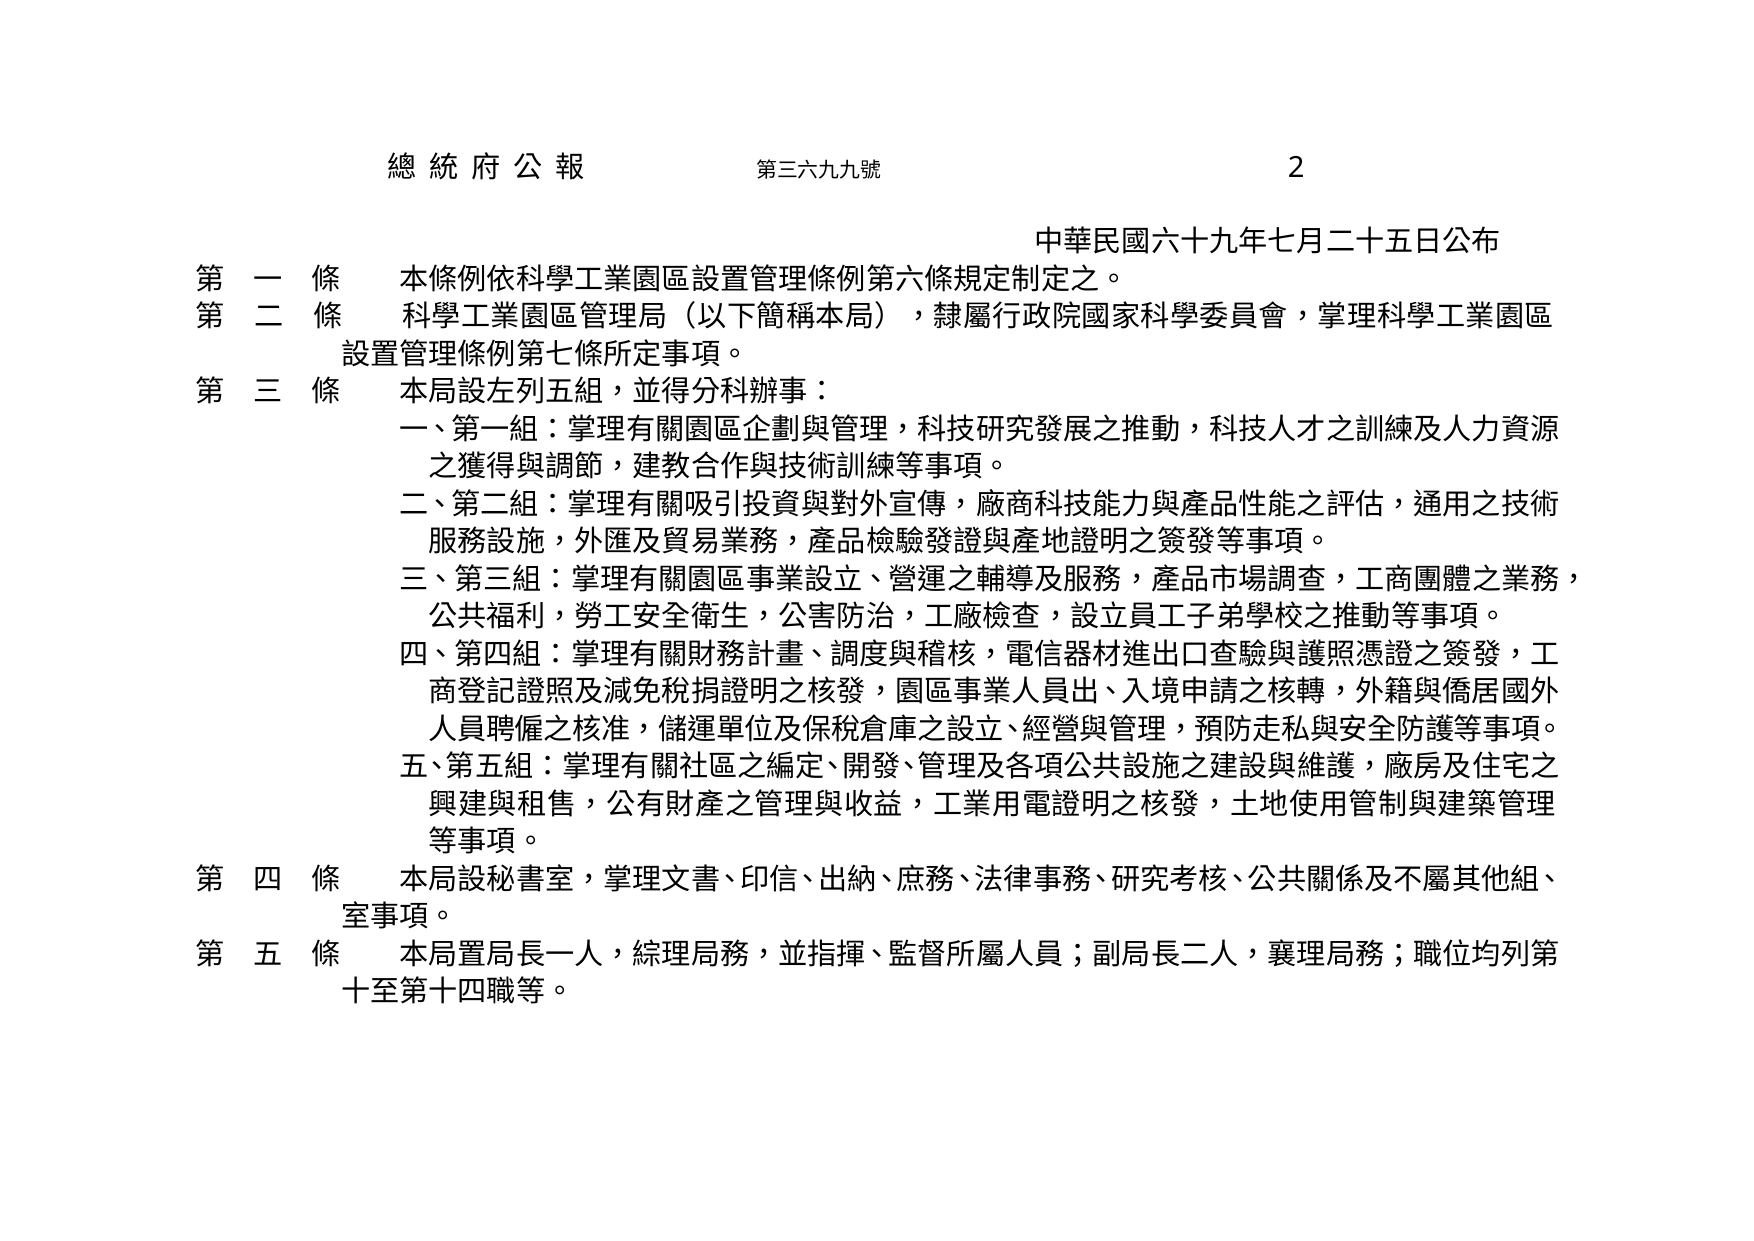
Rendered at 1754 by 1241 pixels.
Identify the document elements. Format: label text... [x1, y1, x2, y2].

text 一、第一組：掌理有關園區企劃與管理，科技研究發展之推動，科技人才之訓練及人力資源之獲得與調節，建教合作與技術訓練等事項。 [399, 409, 1559, 484]
text 三、第三組：掌理有關園區事業設立、營運之輔導及服務，產品市場調查，工商團體之業務，公共福利，勞工安全衛生，公害防治，工廠檢查，設立員工子弟學校之推動等事項。 [399, 559, 1559, 634]
text 第 五 條 本局置局長一人，綜理局務，並指揮、監督所屬人員；副局長二人，襄理局務；職位均列第十至第十四職等。 [195, 934, 1559, 1009]
text 四、第四組：掌理有關財務計畫、調度與稽核，電信器材進出口查驗與護照憑證之簽發，工商登記證照及減免稅捐證明之核發，園區事業人員出、入境申請之核轉，外籍與僑居國外人員聘僱之核准，儲運單位及保稅倉庫之設立、經營與管理，預防走私與安全防護等事項。 [399, 634, 1559, 747]
text 第 二 條 科學工業園區管理局（以下簡稱本局），隸屬行政院國家科學委員會，掌理科學工業園區設置管理條例第七條所定事項。 [195, 297, 1559, 372]
text 第 三 條 本局設左列五組，並得分科辦事： [195, 372, 1559, 409]
text 中華民國六十九年七月二十五日公布 [195, 222, 1501, 259]
text 第 一 條 本條例依科學工業園區設置管理條例第六條規定制定之。 [195, 259, 1559, 297]
text 第 四 條 本局設秘書室，掌理文書、印信、出納、庶務、法律事務、研究考核、公共關係及不屬其他組、室事項。 [195, 859, 1559, 934]
text 二、第二組：掌理有關吸引投資與對外宣傳，廠商科技能力與產品性能之評估，通用之技術服務設施，外匯及貿易業務，產品檢驗發證與產地證明之簽發等事項。 [399, 484, 1559, 559]
text 五、第五組：掌理有關社區之編定、開發、管理及各項公共設施之建設與維護，廠房及住宅之興建與租售，公有財產之管理與收益，工業用電證明之核發，土地使用管制與建築管理等事項。 [399, 747, 1559, 859]
